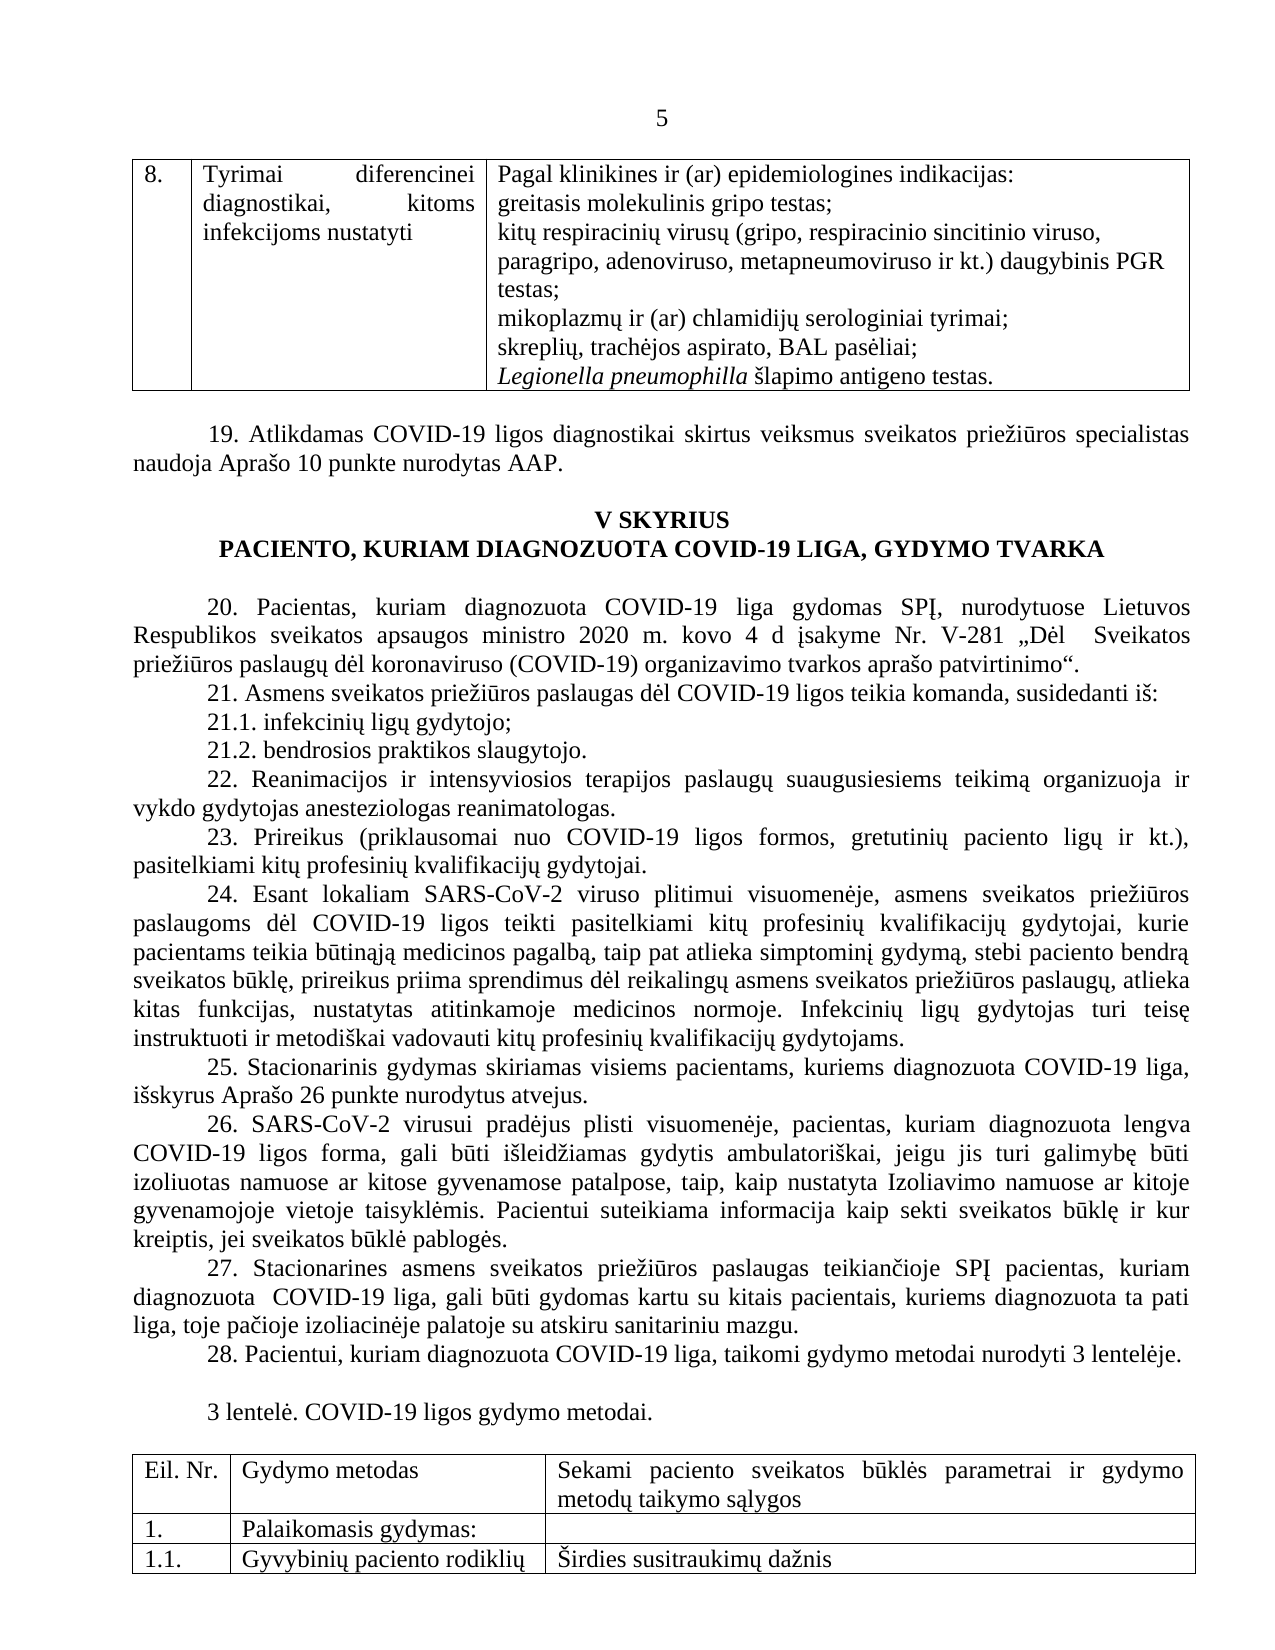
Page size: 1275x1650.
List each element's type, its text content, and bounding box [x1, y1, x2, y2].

table_header Gydymo metodas [231, 1455, 545, 1513]
text 21.2. bendrosios praktikos slaugytojo. [133, 736, 1191, 764]
table_cell Gyvybinių paciento rodiklių [231, 1544, 545, 1572]
table_header Eil. Nr. [133, 1455, 230, 1513]
text 22. Reanimacijos ir intensyviosios terapijos paslaugų suaugusiesiems teikimą organizuoja ir vykdo gydytojas anesteziologas reanimatologas. [133, 764, 1191, 822]
text 25. Stacionarinis gydymas skiriamas visiems pacientams, kuriems diagnozuota COVID-19 liga, išskyrus Aprašo 26 punkte nurodytus atvejus. [133, 1052, 1191, 1109]
table_cell 8. [133, 160, 191, 389]
table_cell 1.1. [133, 1544, 230, 1572]
table_cell Tyrimai diferencinei diagnostikai, kitoms infekcijoms nustatyti [192, 160, 486, 389]
text 23. Prireikus (priklausomai nuo COVID-19 ligos formos, gretutinių paciento ligų ir kt.), pasitelkiami kitų profesinių kvalifikacijų gydytojai. [133, 822, 1191, 879]
text 21. Asmens sveikatos priežiūros paslaugas dėl COVID-19 ligos teikia komanda, susidedanti iš: [133, 678, 1191, 707]
text PACIENTO, KURIAM DIAGNOZUOTA COVID-19 LIGA, GYDYMO TVARKA [133, 534, 1191, 563]
text 28. Pacientui, kuriam diagnozuota COVID-19 liga, taikomi gydymo metodai nurodyti 3 lentelėje. [133, 1339, 1191, 1368]
text 3 lentelė. COVID-19 ligos gydymo metodai. [133, 1397, 1191, 1426]
table_cell Pagal klinikines ir (ar) epidemiologines indikacijas: greitasis molekulinis gripo testas; kitų respiracinių virusų (gripo, respiracinio sincitinio viruso, paragripo, adenoviruso, metapneumoviruso ir kt.) daugybinis PGR testas; mikoplazmų ir (ar) chlamidijų serologiniai tyrimai; skreplių, trachėjos aspirato, BAL pasėliai; Legionella pneumophilla šlapimo antigeno testas. [487, 160, 1189, 389]
text 27. Stacionarines asmens sveikatos priežiūros paslaugas teikiančioje SPĮ pacientas, kuriam diagnozuota COVID-19 liga, gali būti gydomas kartu su kitais pacientais, kuriems diagnozuota ta pati liga, toje pačioje izoliacinėje palatoje su atskiru sanitariniu mazgu. [133, 1253, 1191, 1339]
text V SKYRIUS [133, 506, 1191, 534]
table_header Sekami paciento sveikatos būklės parametrai ir gydymo metodų taikymo sąlygos [546, 1455, 1195, 1513]
text 19. Atlikdamas COVID-19 ligos diagnostikai skirtus veiksmus sveikatos priežiūros specialistas naudoja Aprašo 10 punkte nurodytas AAP. [133, 419, 1191, 477]
text 24. Esant lokaliam SARS-CoV-2 viruso plitimui visuomenėje, asmens sveikatos priežiūros paslaugoms dėl COVID-19 ligos teikti pasitelkiami kitų profesinių kvalifikacijų gydytojai, kurie pacientams teikia būtinąją medicinos pagalbą, taip pat atlieka simptominį gydymą, stebi paciento bendrą sveikatos būklę, prireikus priima sprendimus dėl reikalingų asmens sveikatos priežiūros paslaugų, atlieka kitas funkcijas, nustatytas atitinkamoje medicinos normoje. Infekcinių ligų gydytojas turi teisę instruktuoti ir metodiškai vadovauti kitų profesinių kvalifikacijų gydytojams. [133, 879, 1191, 1052]
table_cell [546, 1514, 1195, 1543]
table_cell 1. [133, 1514, 230, 1543]
table_cell Palaikomasis gydymas: [231, 1514, 545, 1543]
text 20. Pacientas, kuriam diagnozuota COVID-19 liga gydomas SPĮ, nurodytuose Lietuvos Respublikos sveikatos apsaugos ministro 2020 m. kovo 4 d įsakyme Nr. V-281 „Dėl Sveikatos priežiūros paslaugų dėl koronaviruso (COVID-19) organizavimo tvarkos aprašo patvirtinimo“. [133, 592, 1191, 678]
text 26. SARS-CoV-2 virusui pradėjus plisti visuomenėje, pacientas, kuriam diagnozuota lengva COVID-19 ligos forma, gali būti išleidžiamas gydytis ambulatoriškai, jeigu jis turi galimybę būti izoliuotas namuose ar kitose gyvenamose patalpose, taip, kaip nustatyta Izoliavimo namuose ar kitoje gyvenamojoje vietoje taisyklėmis. Pacientui suteikiama informacija kaip sekti sveikatos būklę ir kur kreiptis, jei sveikatos būklė pablogės. [133, 1109, 1191, 1253]
text 21.1. infekcinių ligų gydytojo; [133, 707, 1191, 736]
table_cell Širdies susitraukimų dažnis [546, 1544, 1195, 1572]
